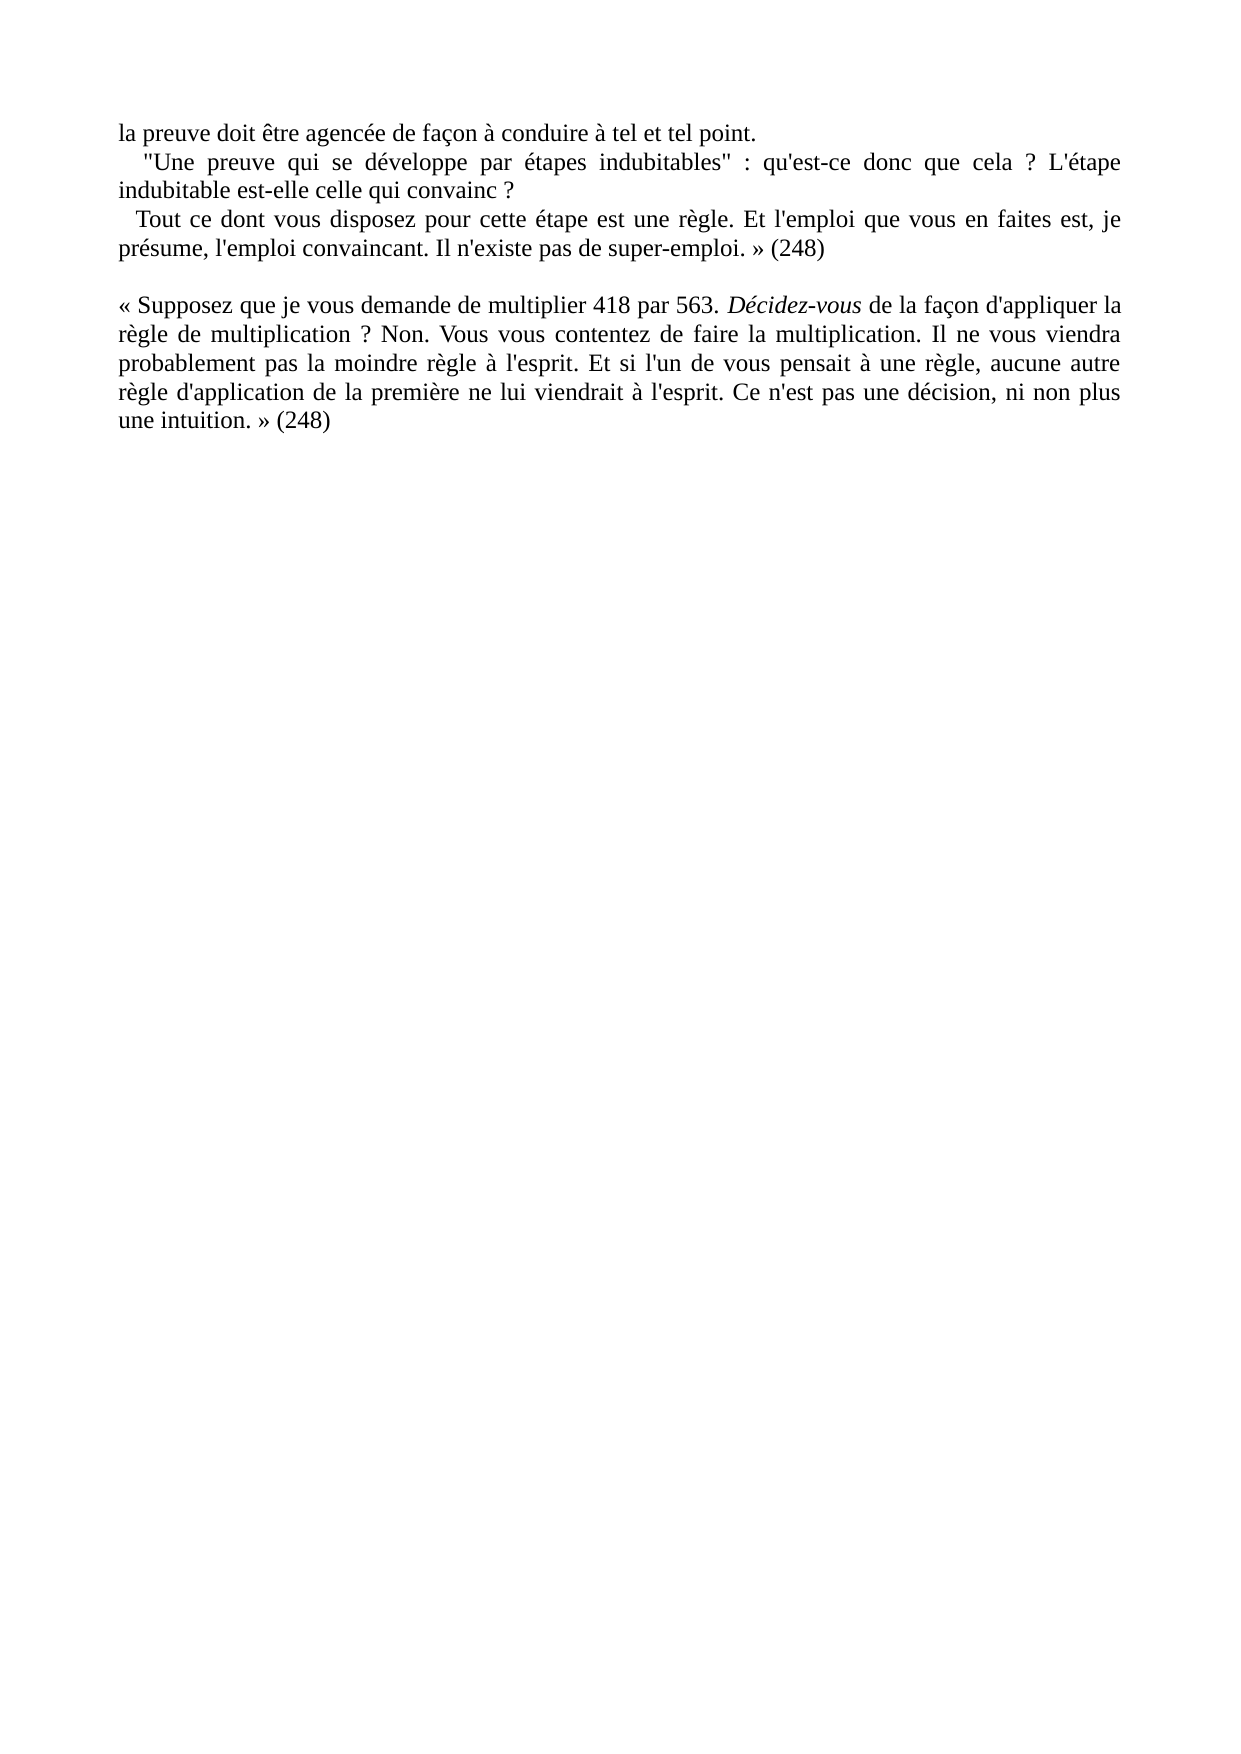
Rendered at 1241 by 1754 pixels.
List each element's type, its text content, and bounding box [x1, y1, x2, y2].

text la preuve doit être agencée de façon à conduire à tel et tel point. [118, 118, 1122, 147]
text « Supposez que je vous demande de multiplier 418 par 563. Décidez-vous de la façon d'appliquer la règle de multiplication ? Non. Vous vous contentez de faire la multiplication. Il ne vous viendra probablement pas la moindre règle à l'esprit. Et si l'un de vous pensait à une règle, aucune autre règle d'application de la première ne lui viendrait à l'esprit. Ce n'est pas une décision, ni non plus une intuition. » (248) [118, 291, 1122, 434]
text Tout ce dont vous disposez pour cette étape est une règle. Et l'emploi que vous en faites est, je présume, l'emploi convaincant. Il n'existe pas de super-emploi. » (248) [118, 204, 1122, 262]
text "Une preuve qui se développe par étapes indubitables" : qu'est-ce donc que cela ? L'étape indubitable est-elle celle qui convainc ? [118, 147, 1122, 204]
